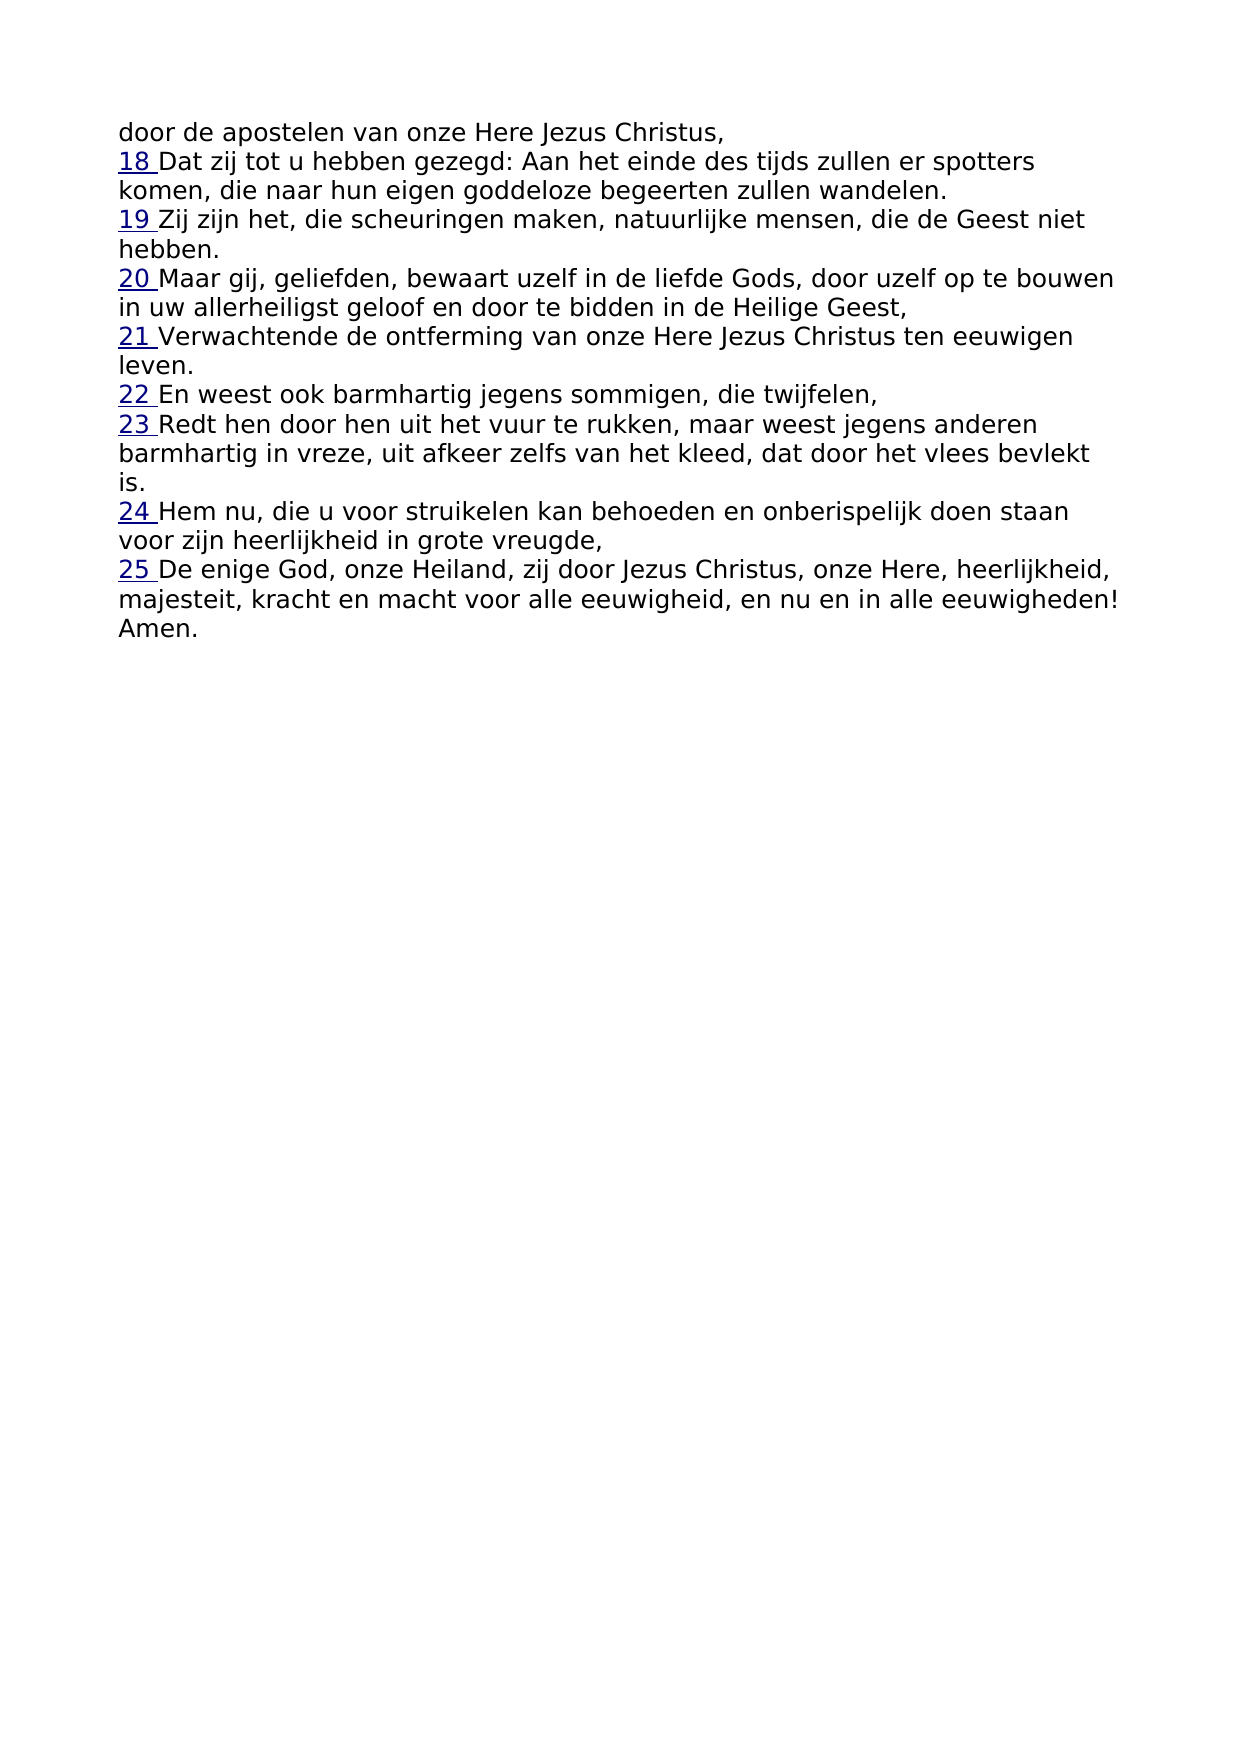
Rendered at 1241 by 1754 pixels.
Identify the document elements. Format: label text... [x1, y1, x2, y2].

text door de apostelen van onze Here Jezus Christus, 18 Dat zij tot u hebben gezegd: Aan het einde des tijds zullen er spotters komen, die naar hun eigen goddeloze begeerten zullen wandelen. 19 Zij zijn het, die scheuringen maken, natuurlijke mensen, die de Geest niet hebben. 20 Maar gij, geliefden, bewaart uzelf in de liefde Gods, door uzelf op te bouwen in uw allerheiligst geloof en door te bidden in de Heilige Geest, 21 Verwachtende de ontferming van onze Here Jezus Christus ten eeuwigen leven. 22 En weest ook barmhartig jegens sommigen, die twijfelen, 23 Redt hen door hen uit het vuur te rukken, maar weest jegens anderen barmhartig in vreze, uit afkeer zelfs van het kleed, dat door het vlees bevlekt is. 24 Hem nu, die u voor struikelen kan behoeden en onberispelijk doen staan voor zijn heerlijkheid in grote vreugde, 25 De enige God, onze Heiland, zij door Jezus Christus, onze Here, heerlijkheid, majesteit, kracht en macht voor alle eeuwigheid, en nu en in alle eeuwigheden! Amen. [118, 118, 1122, 643]
